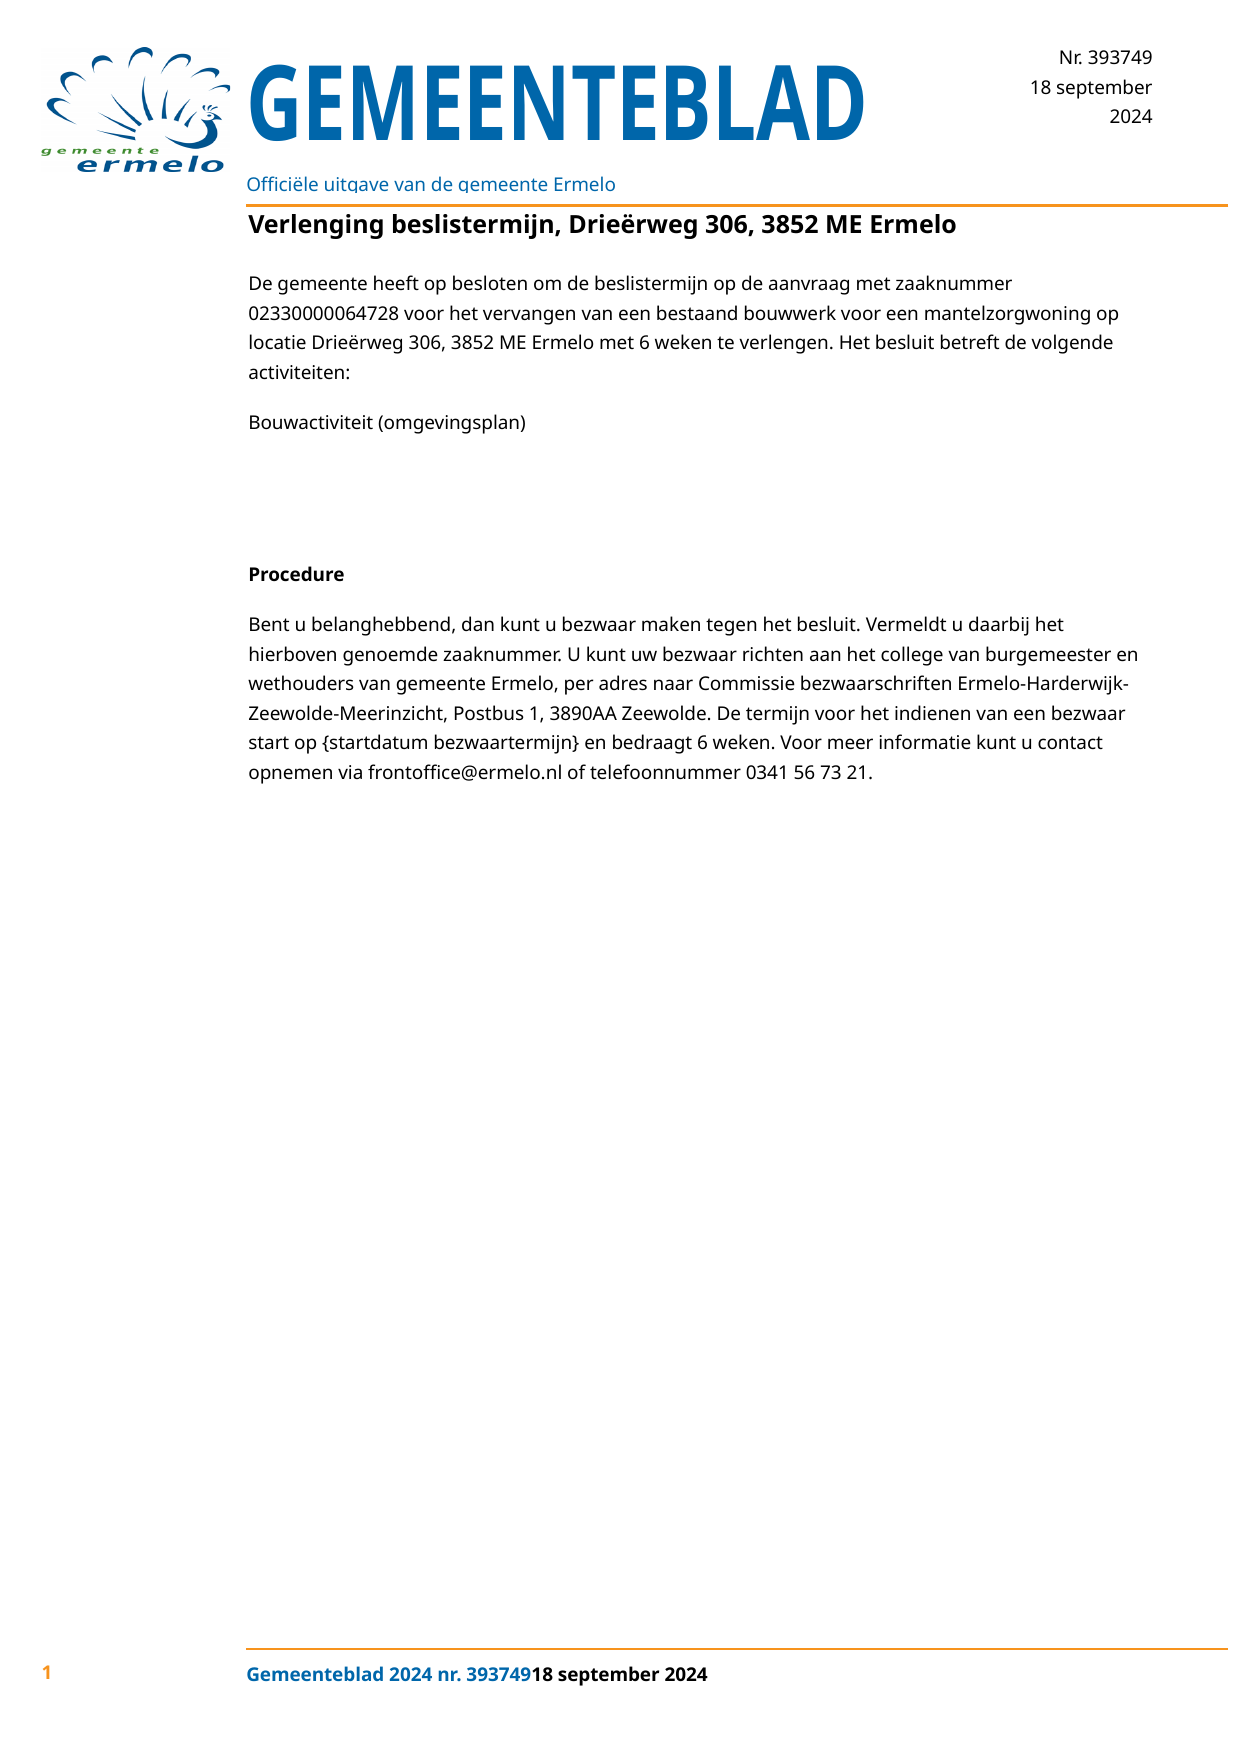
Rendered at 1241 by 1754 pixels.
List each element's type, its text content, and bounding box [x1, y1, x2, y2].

picture [41, 47, 231, 172]
text Bent u belanghebbend, dan kunt u bezwaar maken tegen het besluit. Vermeldt u daarbij het hierboven genoemde zaaknummer. U kunt uw bezwaar richten aan het college van burgemeester en wethouders van gemeente Ermelo, per adres naar Commissie bezwaarschriften Ermelo-Harderwijk-Zeewolde-Meerinzicht, Postbus 1, 3890AA Zeewolde. De termijn voor het indienen van een bezwaar start op {startdatum bezwaartermijn} en bedraagt 6 weken. Voor meer informatie kunt u contact opnemen via frontoffice@ermelo.nl of telefoonnummer 0341 56 73 21. [248, 611, 1152, 785]
text Bouwactiviteit (omgevingsplan) [248, 409, 1152, 435]
text De gemeente heeft op besloten om de beslistermijn op de aanvraag met zaaknummer 02330000064728 voor het vervangen van een bestaand bouwwerk voor een mantelzorgwoning op locatie Drieërweg 306, 3852 ME Ermelo met 6 weken te verlengen. Het besluit betreft de volgende activiteiten: [248, 270, 1152, 385]
text Verlenging beslistermijn, Drieërweg 306, 3852 ME Ermelo [248, 207, 1152, 241]
text Procedure [248, 561, 1152, 586]
